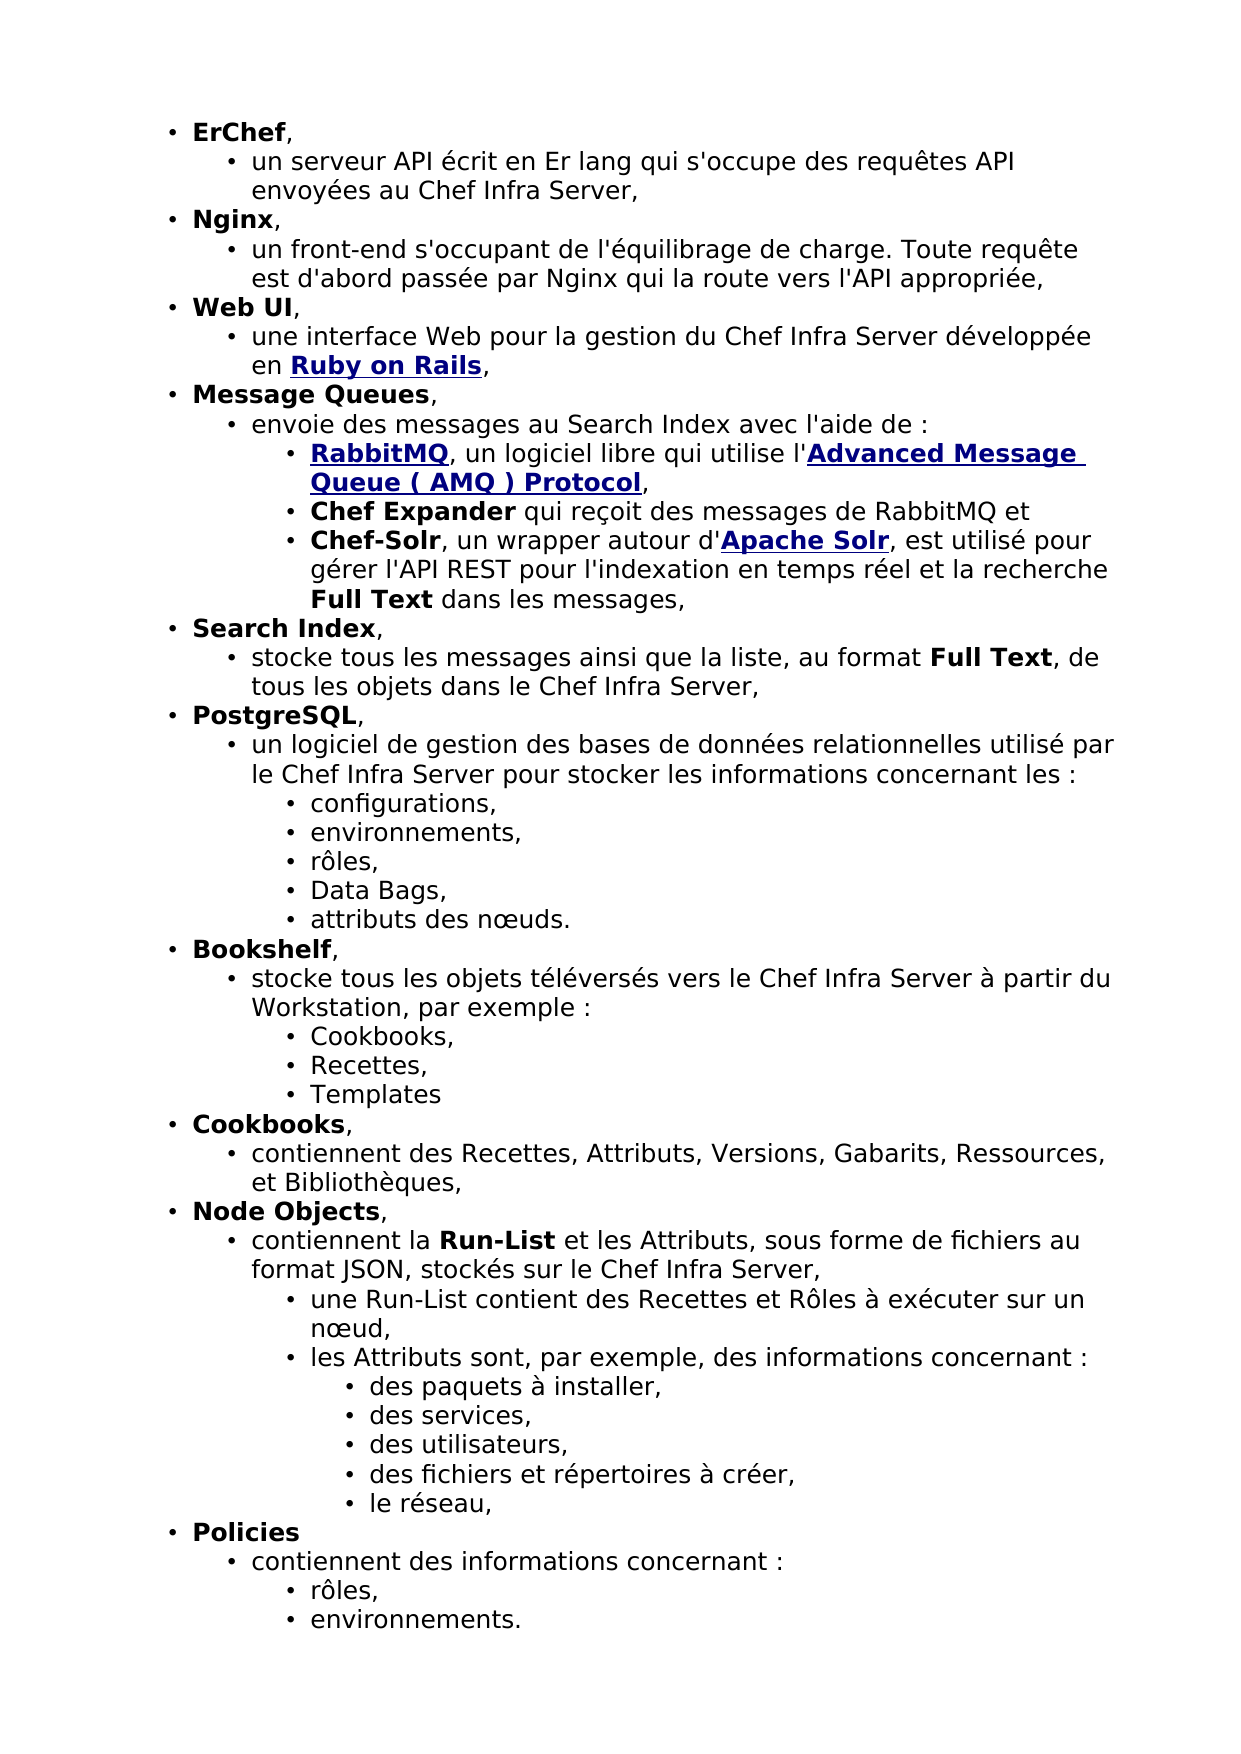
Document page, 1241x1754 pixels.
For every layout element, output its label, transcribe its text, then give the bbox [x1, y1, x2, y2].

list Cookbooks, [295, 1022, 1122, 1051]
list stocke tous les messages ainsi que la liste, au format Full Text, de tous les objets dans le Chef Infra Server, [236, 643, 1122, 701]
list stocke tous les objets téléversés vers le Chef Infra Server à partir du Workstation, par exemple : [236, 964, 1122, 1022]
list attributs des nœuds. [295, 906, 1122, 935]
list ErChef, [177, 118, 1122, 147]
list rôles, [295, 847, 1122, 876]
list Message Queues, [177, 381, 1122, 410]
list Recettes, [295, 1051, 1122, 1081]
list Data Bags, [295, 876, 1122, 906]
list des utilisateurs, [354, 1431, 1122, 1460]
list Templates [295, 1081, 1122, 1110]
list un serveur API écrit en Er lang qui s'occupe des requêtes API envoyées au Chef Infra Server, [236, 147, 1122, 206]
list Cookbooks, [177, 1110, 1122, 1139]
list Node Objects, [177, 1197, 1122, 1226]
list Chef-Solr, un wrapper autour d'Apache Solr, est utilisé pour gérer l'API REST pour l'indexation en temps réel et la recherche Full Text dans les messages, [295, 526, 1122, 614]
list Nginx, [177, 206, 1122, 235]
list rôles, [295, 1576, 1122, 1606]
list une Run-List contient des Recettes et Rôles à exécuter sur un nœud, [295, 1285, 1122, 1343]
list des fichiers et répertoires à créer, [354, 1460, 1122, 1489]
list Policies [177, 1518, 1122, 1547]
list les Attributs sont, par exemple, des informations concernant : [295, 1343, 1122, 1372]
list PostgreSQL, [177, 701, 1122, 731]
list environnements. [295, 1606, 1122, 1635]
list une interface Web pour la gestion du Chef Infra Server développée en Ruby on Rails, [236, 322, 1122, 381]
list Search Index, [177, 614, 1122, 643]
list Bookshelf, [177, 935, 1122, 964]
list un logiciel de gestion des bases de données relationnelles utilisé par le Chef Infra Server pour stocker les informations concernant les : [236, 731, 1122, 789]
list contiennent des informations concernant : [236, 1547, 1122, 1576]
list Web UI, [177, 293, 1122, 322]
list RabbitMQ, un logiciel libre qui utilise l'Advanced Message Queue ( AMQ ) Protocol, [295, 439, 1122, 497]
list des paquets à installer, [354, 1372, 1122, 1401]
list environnements, [295, 818, 1122, 847]
list le réseau, [354, 1489, 1122, 1518]
list contiennent la Run-List et les Attributs, sous forme de fichiers au format JSON, stockés sur le Chef Infra Server, [236, 1226, 1122, 1285]
list configurations, [295, 789, 1122, 818]
list envoie des messages au Search Index avec l'aide de : [236, 410, 1122, 439]
list des services, [354, 1401, 1122, 1431]
list un front-end s'occupant de l'équilibrage de charge. Toute requête est d'abord passée par Nginx qui la route vers l'API appropriée, [236, 235, 1122, 293]
list contiennent des Recettes, Attributs, Versions, Gabarits, Ressources, et Bibliothèques, [236, 1139, 1122, 1197]
list Chef Expander qui reçoit des messages de RabbitMQ et [295, 497, 1122, 526]
